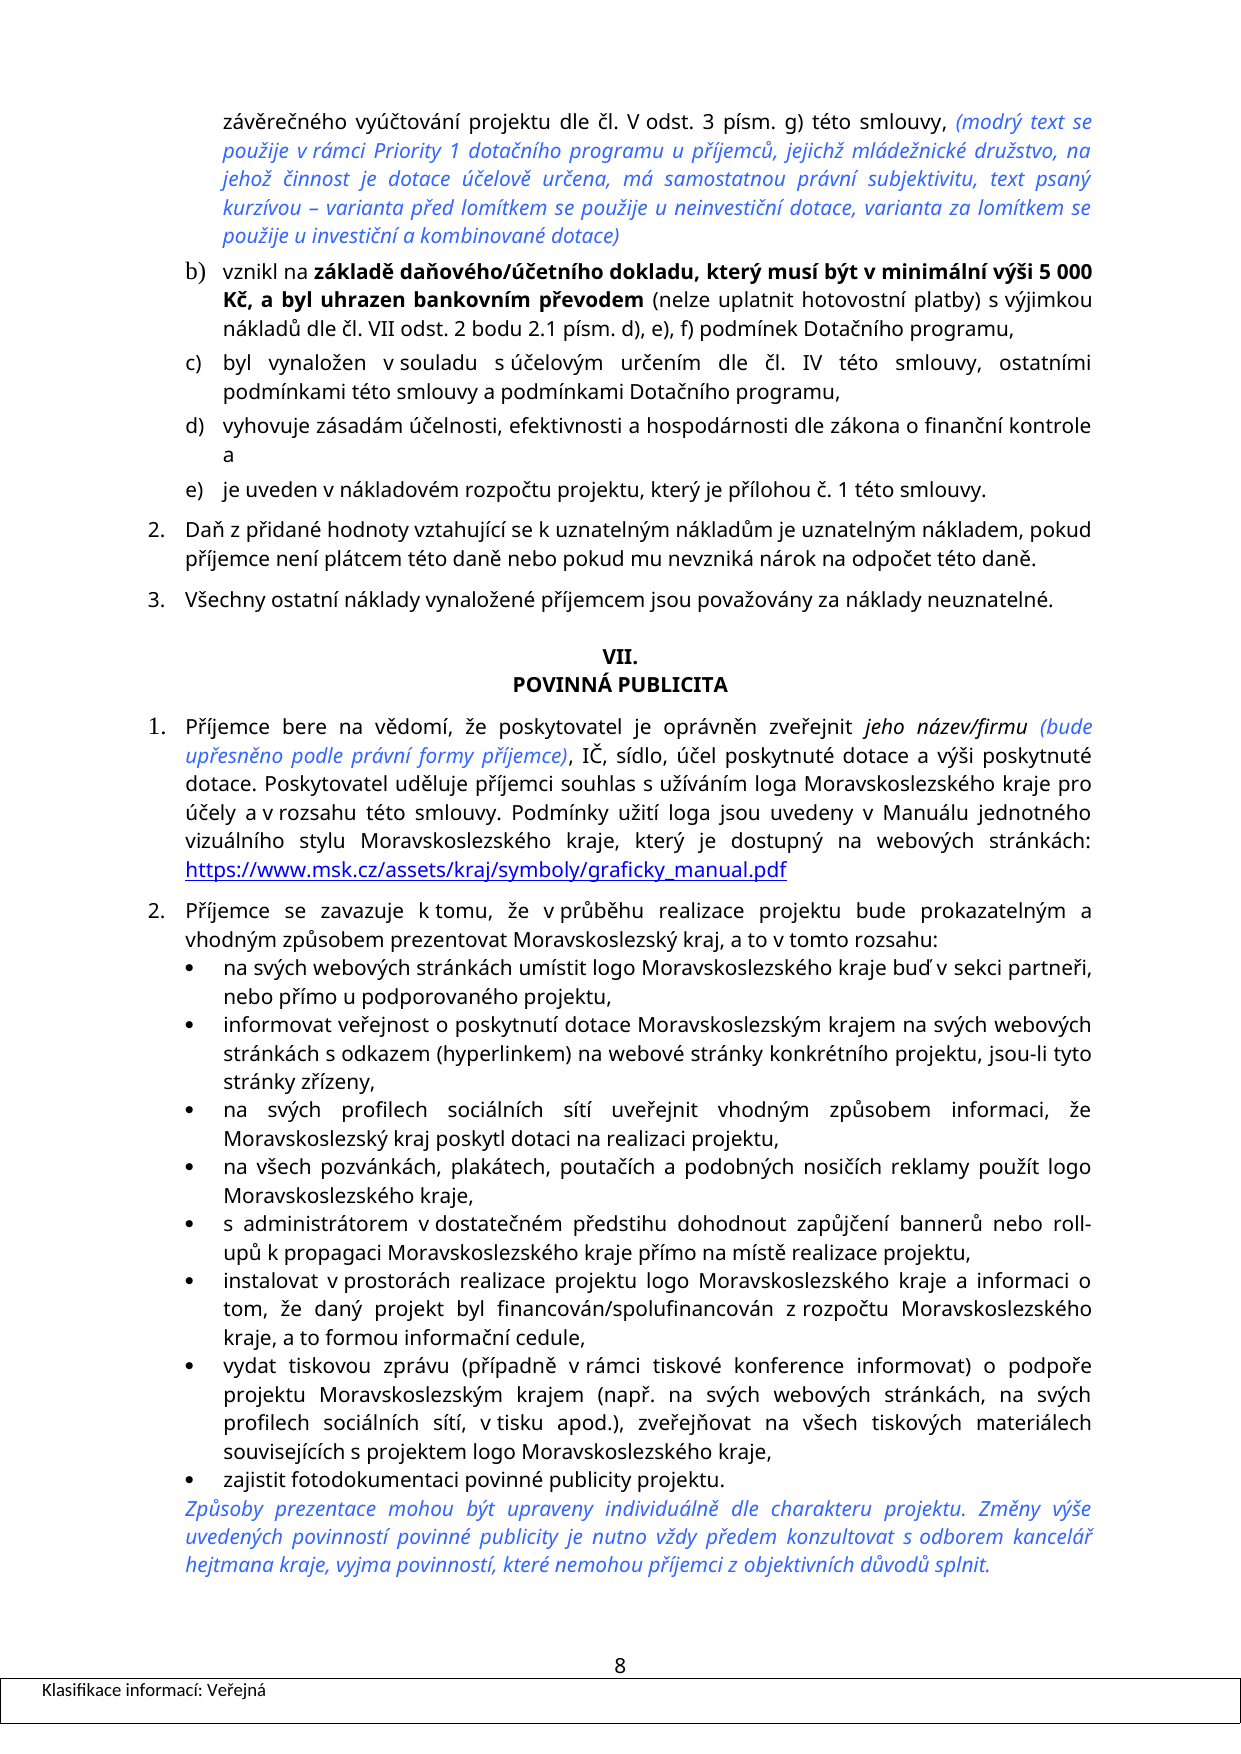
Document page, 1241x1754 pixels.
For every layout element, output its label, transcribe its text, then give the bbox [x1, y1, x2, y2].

list na svých webových stránkách umístit logo Moravskoslezského kraje buď v sekci partneři, nebo přímo u podporovaného projektu, [186, 953, 1092, 1010]
text Způsoby prezentace mohou být upraveny individuálně dle charakteru projektu. Změny výše uvedených povinností povinné publicity je nutno vždy předem konzultovat s odborem kancelář hejtmana kraje, vyjma povinností, které nemohou příjemci z objektivních důvodů splnit. [185, 1494, 1092, 1579]
list informovat veřejnost o poskytnutí dotace Moravskoslezským krajem na svých webových stránkách s odkazem (hyperlinkem) na webové stránky konkrétního projektu, jsou-li tyto stránky zřízeny, [186, 1010, 1092, 1096]
list Daň z přidané hodnoty vztahující se k uznatelným nákladům je uznatelným nákladem, pokud příjemce není plátcem této daně nebo pokud mu nevzniká nárok na odpočet této daně. [148, 516, 1092, 572]
list zajistit fotodokumentaci povinné publicity projektu. [186, 1465, 1092, 1494]
text POVINNÁ PUBLICITA [148, 670, 1092, 699]
list instalovat v prostorách realizace projektu logo Moravskoslezského kraje a informaci o tom, že daný projekt byl financován/spolufinancován z rozpočtu Moravskoslezského kraje, a to formou informační cedule, [186, 1266, 1092, 1351]
text VII. [148, 642, 1092, 670]
list Příjemce se zavazuje k tomu, že v průběhu realizace projektu bude prokazatelným a vhodným způsobem prezentovat Moravskoslezský kraj, a to v tomto rozsahu: [148, 896, 1092, 953]
list byl vynaložen v souladu s účelovým určením dle čl. IV této smlouvy, ostatními podmínkami této smlouvy a podmínkami Dotačního programu, [185, 348, 1092, 405]
list vyhovuje zásadám účelnosti, efektivnosti a hospodárnosti dle zákona o finanční kontrole a [185, 412, 1092, 468]
list na svých profilech sociálních sítí uveřejnit vhodným způsobem informaci, že Moravskoslezský kraj poskytl dotaci na realizaci projektu, [186, 1096, 1092, 1152]
list je uveden v nákladovém rozpočtu projektu, který je přílohou č. 1 této smlouvy. [185, 475, 1092, 503]
list s administrátorem v dostatečném předstihu dohodnout zapůjčení bannerů nebo roll-upů k propagaci Moravskoslezského kraje přímo na místě realizace projektu, [186, 1209, 1092, 1266]
list na všech pozvánkách, plakátech, poutačích a podobných nosičích reklamy použít logo Moravskoslezského kraje, [186, 1152, 1092, 1209]
list Všechny ostatní náklady vynaložené příjemcem jsou považovány za náklady neuznatelné. [148, 585, 1092, 613]
list vydat tiskovou zprávu (případně v rámci tiskové konference informovat) o podpoře projektu Moravskoslezským krajem (např. na svých webových stránkách, na svých profilech sociálních sítí, v tisku apod.), zveřejňovat na všech tiskových materiálech souvisejících s projektem logo Moravskoslezského kraje, [186, 1351, 1092, 1465]
list Příjemce bere na vědomí, že poskytovatel je oprávněn zveřejnit jeho název/firmu (bude upřesněno podle právní formy příjemce), IČ, sídlo, účel poskytnuté dotace a výši poskytnuté dotace. Poskytovatel uděluje příjemci souhlas s užíváním loga Moravskoslezského kraje pro účely a v rozsahu této smlouvy. Podmínky užití loga jsou uvedeny v Manuálu jednotného vizuálního stylu Moravskoslezského kraje, který je dostupný na webových stránkách: https://www.msk.cz/assets/kraj/symboly/graficky_manual.pdf [148, 711, 1092, 884]
list vznikl na základě daňového/účetního dokladu, který musí být v minimální výši 5 000 Kč, a byl uhrazen bankovním převodem (nelze uplatnit hotovostní platby) s výjimkou nákladů dle čl. VII odst. 2 bodu 2.1 písm. d), e), f) podmínek Dotačního programu, [185, 256, 1092, 342]
list závěrečného vyúčtování projektu dle čl. V odst. 3 písm. g) této smlouvy, (modrý text se použije v rámci Priority 1 dotačního programu u příjemců, jejichž mládežnické družstvo, na jehož činnost je dotace účelově určena, má samostatnou právní subjektivitu, text psaný kurzívou – varianta před lomítkem se použije u neinvestiční dotace, varianta za lomítkem se použije u investiční a kombinované dotace) [185, 107, 1092, 249]
